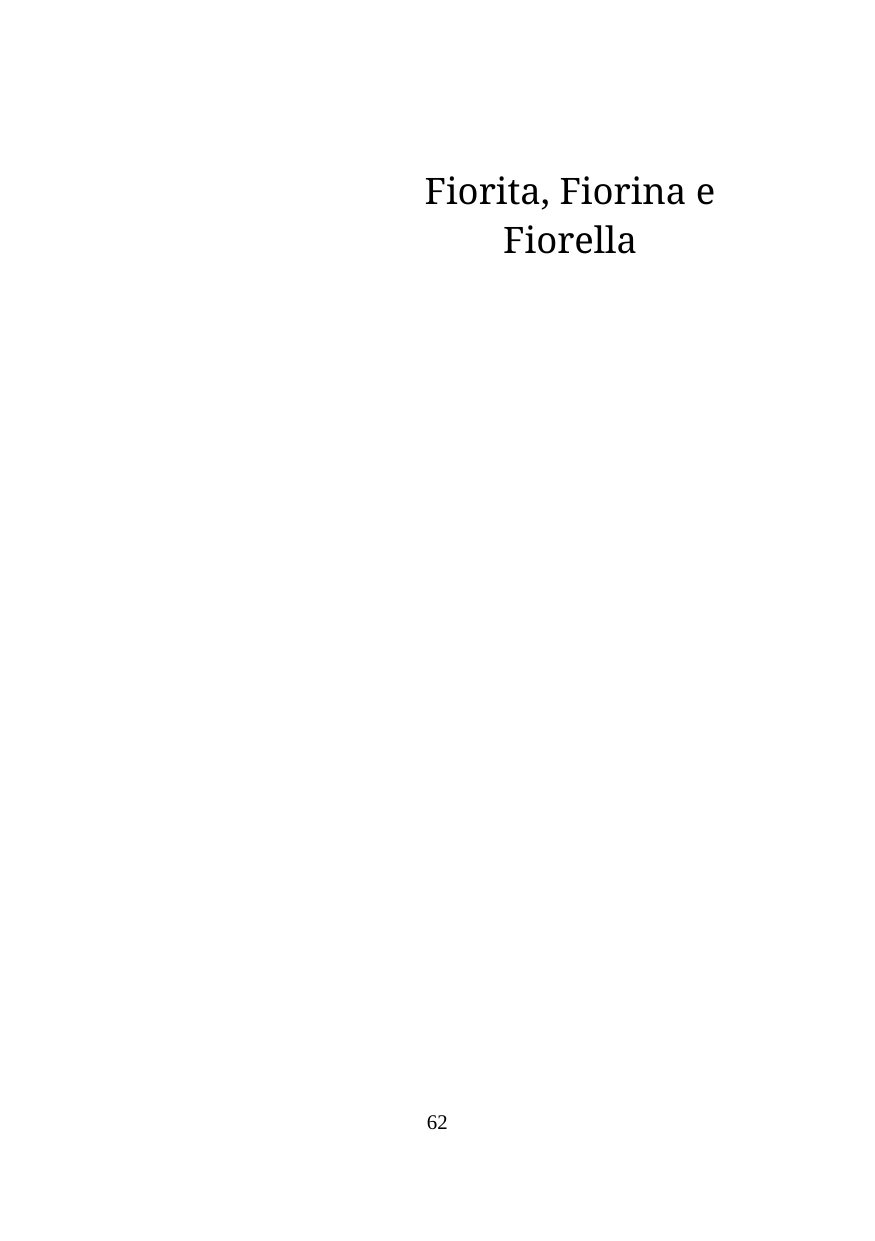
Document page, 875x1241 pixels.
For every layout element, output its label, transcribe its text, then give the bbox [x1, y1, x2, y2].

subtitle Fiorita, Fiorina e Fiorella [372, 165, 768, 265]
